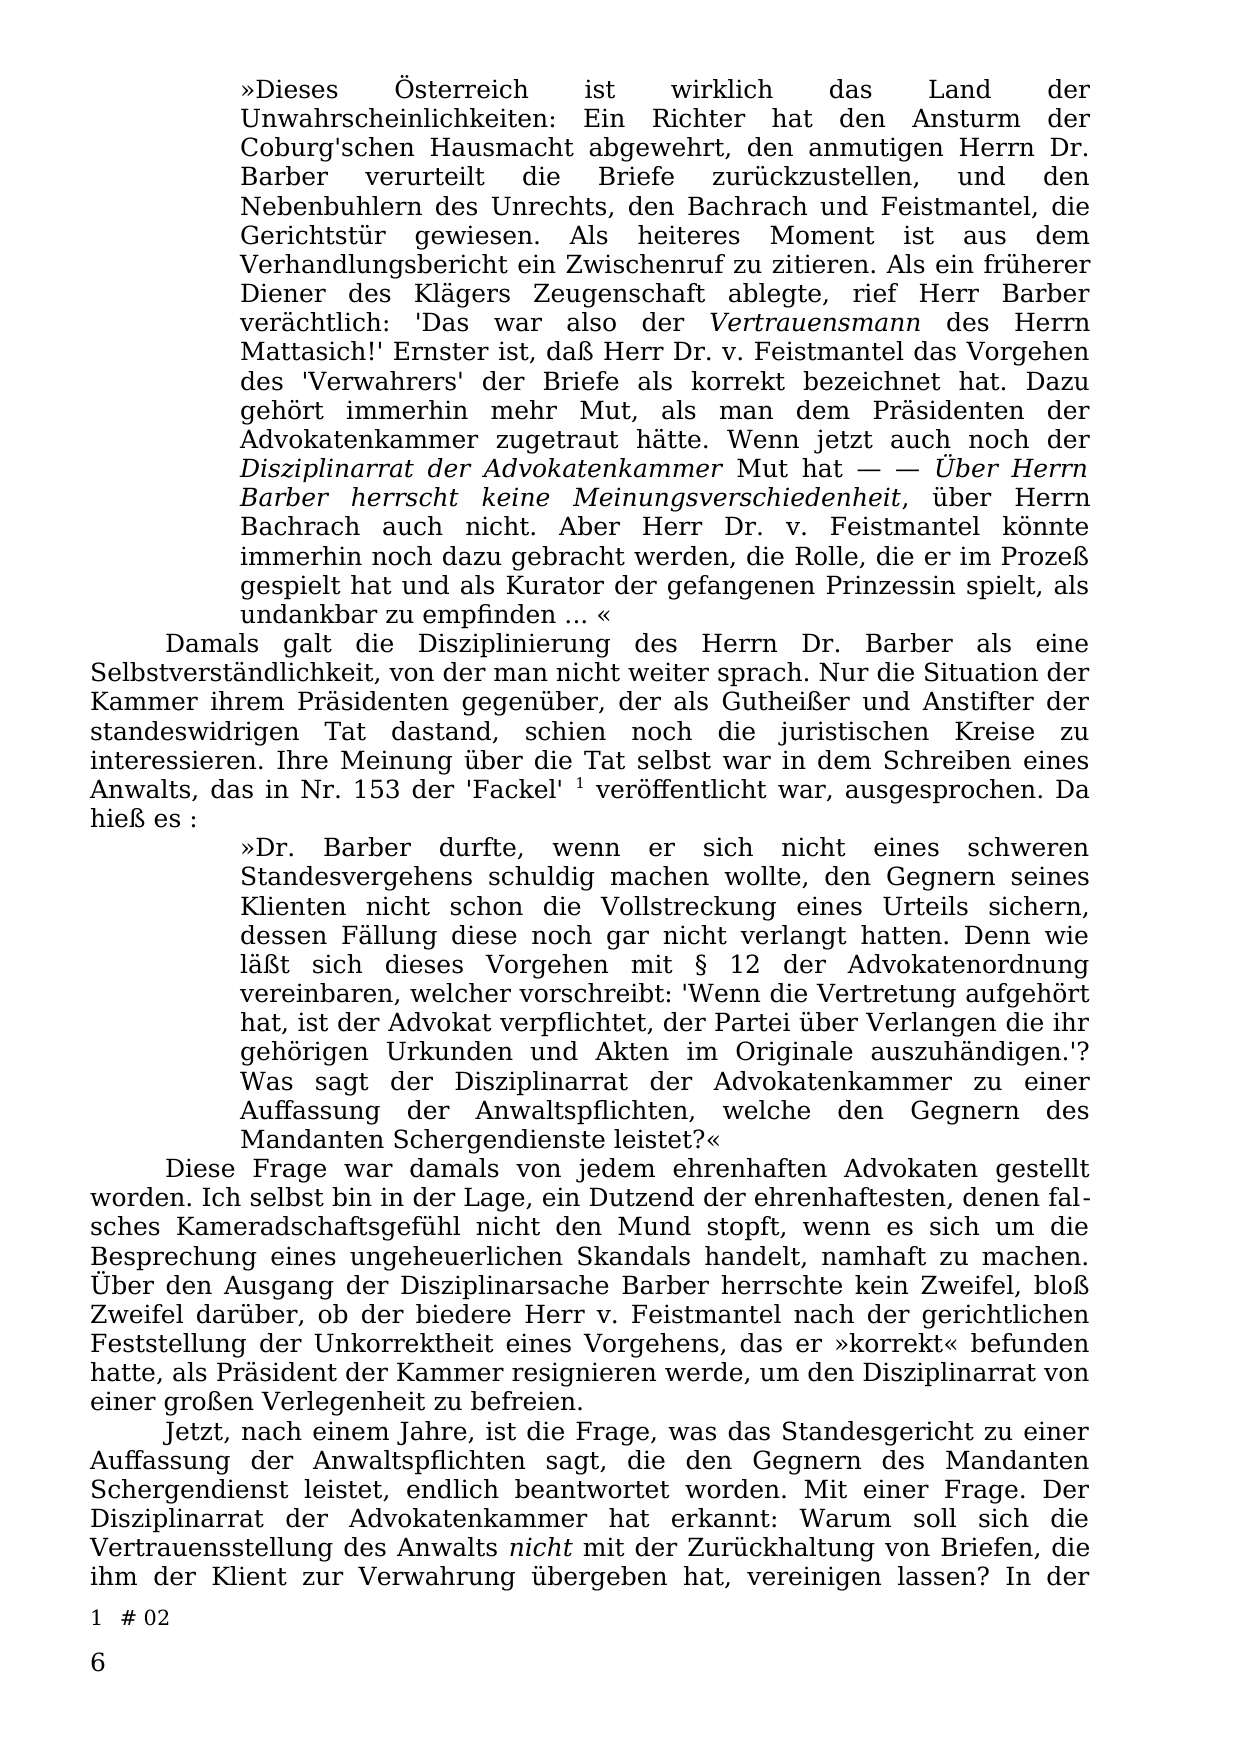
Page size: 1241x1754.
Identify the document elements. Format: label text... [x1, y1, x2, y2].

text Jetzt, nach einem Jahre, ist die Frage, was das Standesgericht zu einer Auffassung der Anwaltspflichten sagt, die den Gegnern des Mandanten Schergendienst leistet, endlich beantwortet worden. Mit einer Frage. Der Disziplinarrat der Advokatenkammer hat erkannt: Warum soll sich die Vertrauensstellung des Anwalts nicht mit der Zurückhaltung von Briefen, die ihm der Klient zur Verwahrung übergeben hat, vereinigen lassen? In der [90, 1417, 1091, 1592]
text »Dr. Barber durfte, wenn er sich nicht eines schweren Standesvergehens schuldig machen wollte, den Gegnern seines Klienten nicht schon die Vollstreckung eines Urteils sichern, dessen Fällung diese noch gar nicht verlangt hatten. Denn wie läßt sich dieses Vorgehen mit § 12 der Advokatenordnung vereinbaren, welcher vorschreibt: 'Wenn die Vertretung aufgehört hat, ist der Advokat verpflichtet, der Partei über Verlangen die ihr gehörigen Urkunden und Akten im Originale auszuhändigen.'? Was sagt der Disziplinarrat der Advokatenkammer zu einer Auffassung der Anwaltspflichten, welche den Gegnern des Mandanten Schergendienste leistet?« [240, 833, 1091, 1154]
text Diese Frage war damals von jedem ehrenhaften Advokaten gestellt worden. Ich selbst bin in der Lage, ein Dutzend der ehrenhaftesten, denen fal­sches Kameradschaftsgefühl nicht den Mund stopft, wenn es sich um die Besprechung eines ungeheuerlichen Skandals handelt, namhaft zu machen. Über den Ausgang der Disziplinarsache Barber herrschte kein Zweifel, bloß Zweifel darüber, ob der biedere Herr v. Feistmantel nach der gerichtlichen Feststellung der Unkorrektheit eines Vorgehens, das er »korrekt« befunden hatte, als Präsident der Kammer resignieren werde, um den Disziplinarrat von einer großen Verlegenheit zu befreien. [90, 1154, 1091, 1417]
text Damals galt die Disziplinierung des Herrn Dr. Barber als eine Selbstverständlichkeit, von der man nicht weiter sprach. Nur die Situation der Kammer ihrem Präsidenten gegenüber, der als Gutheißer und Anstifter der standeswidrigen Tat dastand, schien noch die juristischen Kreise zu interessieren. Ihre Meinung über die Tat selbst war in dem Schreiben eines Anwalts, das in Nr. 153 der 'Fackel' veröffentlicht war, ausgesprochen. Da hieß es : [90, 629, 1091, 833]
text # 02 [90, 1606, 1091, 1631]
text »Dieses Österreich ist wirklich das Land der Unwahrscheinlichkeiten: Ein Richter hat den Ansturm der Coburg'schen Hausmacht abgewehrt, den anmutigen Herrn Dr. Barber verurteilt die Briefe zurückzustellen, und den Nebenbuhlern des Unrechts, den Bach­rach und Feistmantel, die Gerichtstür gewiesen. Als heiteres Moment ist aus dem Verhandlungsbericht ein Zwischenruf zu zitieren. Als ein früherer Diener des Klägers Zeugenschaft ablegte, rief Herr Barber verächtlich: 'Das war also der Vertrauensmann des Herrn Mattasich!' Ernster ist, daß Herr Dr. v. Feistmantel das Vorgehen des 'Verwahrers' der Briefe als korrekt bezeichnet hat. Dazu gehört immerhin mehr Mut, als man dem Präsidenten der Advokatenkammer zugetraut hätte. Wenn jetzt auch noch der Disziplinarrat der Advokatenkammer Mut hat — — Über Herrn Barber herrscht keine Meinungsverschiedenheit, über Herrn Bach­rach auch nicht. Aber Herr Dr. v. Feistmantel könnte immerhin noch dazu gebracht werden, die Rolle, die er im Prozeß gespielt hat und als Kurator der gefangenen Prinzessin spielt, als undankbar zu empfinden ... « [240, 75, 1091, 629]
